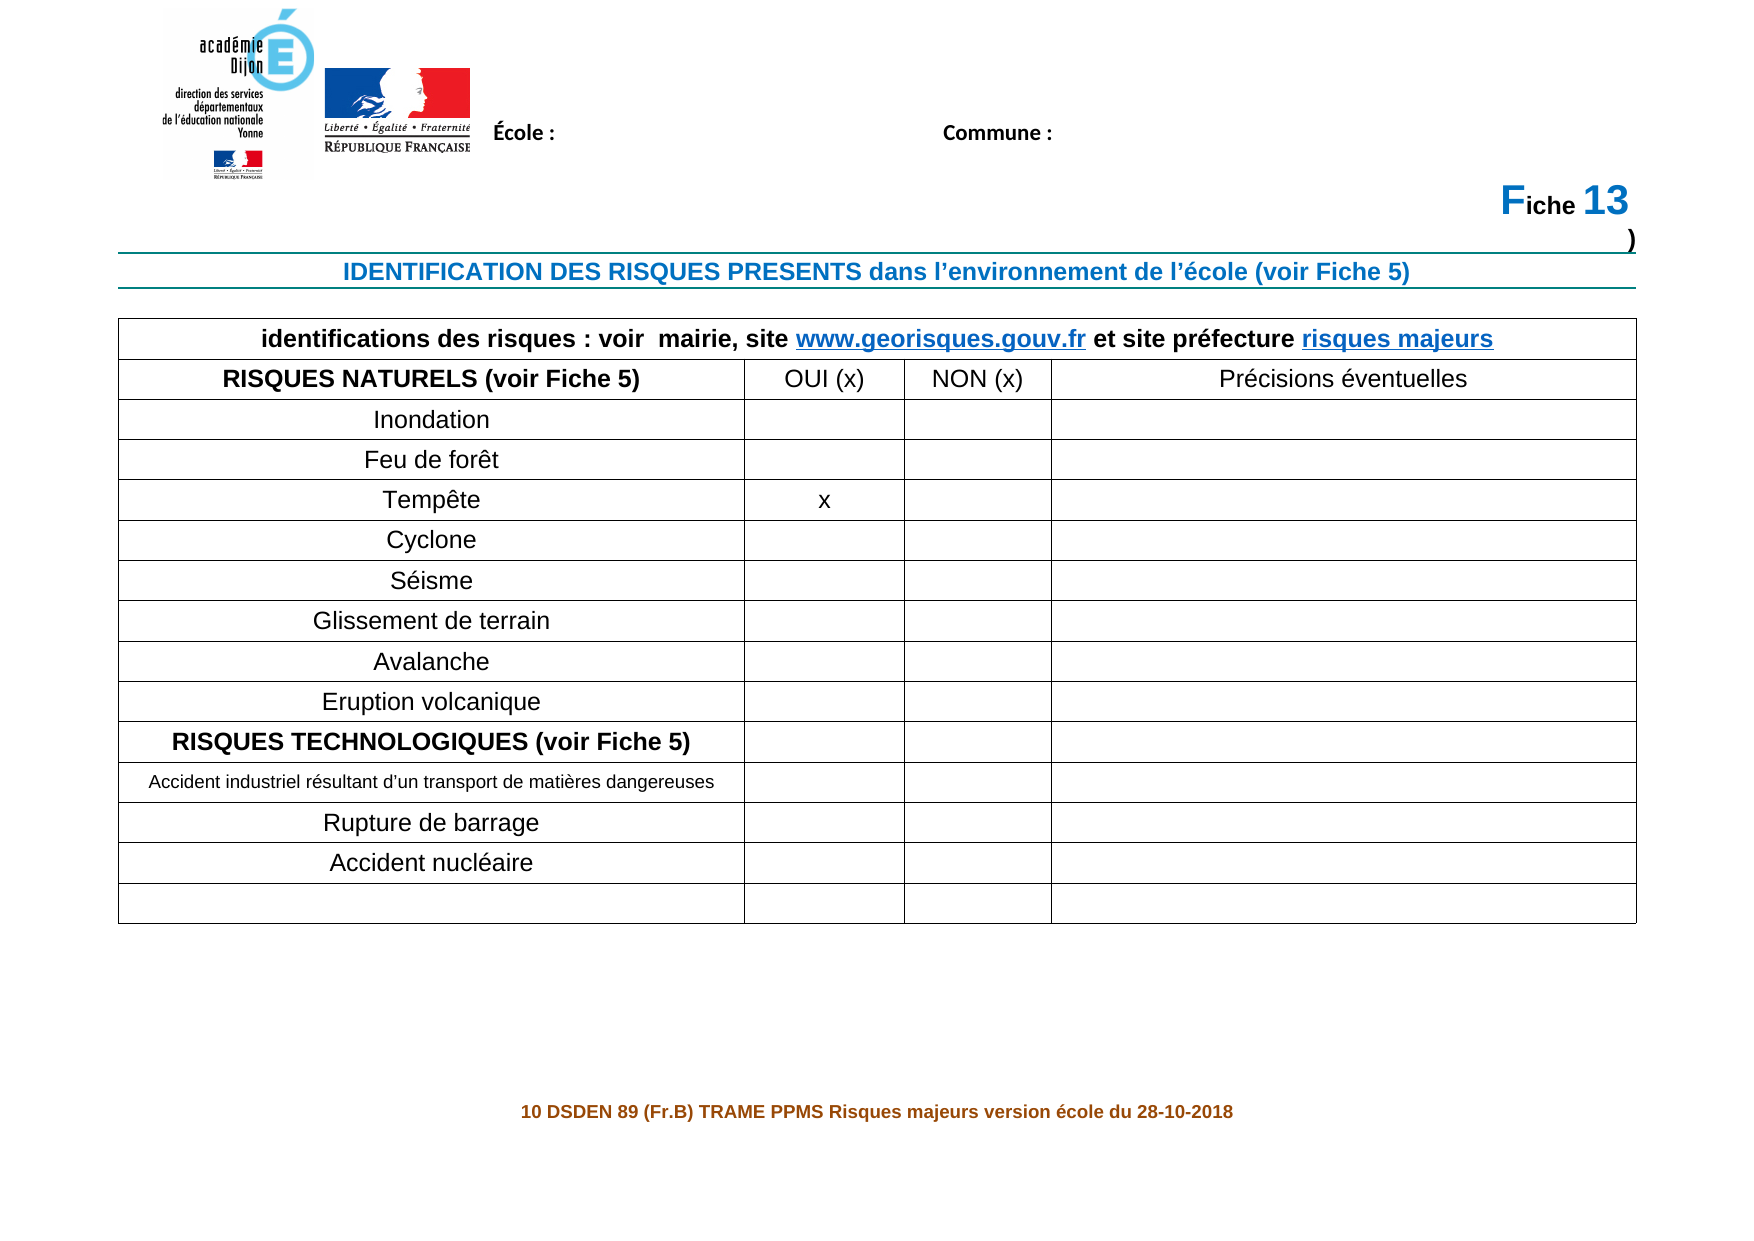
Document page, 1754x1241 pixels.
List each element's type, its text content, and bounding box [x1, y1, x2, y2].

table_cell [1052, 440, 1636, 479]
table_cell [745, 642, 904, 681]
table_cell [1052, 561, 1636, 600]
table_cell [745, 440, 904, 479]
table_cell Feu de forêt [119, 440, 744, 479]
table_cell [1052, 722, 1636, 762]
table_cell [745, 400, 904, 439]
table_cell [905, 440, 1051, 479]
table_cell [905, 521, 1051, 560]
table_cell [905, 803, 1051, 842]
table_cell [905, 480, 1051, 520]
table_cell [745, 722, 904, 762]
table_cell [745, 682, 904, 721]
table_cell [905, 642, 1051, 681]
table_cell [1052, 521, 1636, 560]
table_cell RISQUES TECHNOLOGIQUES (voir Fiche 5) [119, 722, 744, 762]
table_cell NON (x) [905, 360, 1051, 399]
table_cell [905, 763, 1051, 802]
table_cell Avalanche [119, 642, 744, 681]
table_cell RISQUES NATURELS (voir Fiche 5) [119, 360, 744, 399]
table_cell Rupture de barrage [119, 803, 744, 842]
table_cell Précisions éventuelles [1052, 360, 1636, 399]
table_cell [1052, 642, 1636, 681]
table_cell Accident industriel résultant d’un transport de matières dangereuses [119, 763, 744, 802]
table_cell [905, 400, 1051, 439]
table_cell [1052, 682, 1636, 721]
table_cell x [745, 480, 904, 520]
text IDENTIFICATION DES RISQUES PRESENTS dans l’environnement de l’école (voir Fiche 5) [118, 254, 1636, 287]
table_cell [745, 561, 904, 600]
table_cell [1052, 884, 1636, 923]
table_header identifications des risques : voir mairie, site www.georisques.gouv.fr et site préfecture risques majeurs [119, 319, 1636, 358]
table_cell [745, 763, 904, 802]
text Fiche 13 [118, 176, 1636, 223]
table_cell [745, 884, 904, 923]
table_cell [905, 843, 1051, 882]
table_cell Inondation [119, 400, 744, 439]
table_cell [1052, 601, 1636, 641]
table_cell Glissement de terrain [119, 601, 744, 641]
table_cell [745, 601, 904, 641]
table_cell [905, 682, 1051, 721]
table_cell [905, 722, 1051, 762]
table_cell OUI (x) [745, 360, 904, 399]
table_cell [745, 803, 904, 842]
picture [324, 68, 470, 153]
table_cell Tempête [119, 480, 744, 520]
table_cell [905, 884, 1051, 923]
table_cell Accident nucléaire [119, 843, 744, 882]
table_cell [1052, 763, 1636, 802]
picture [162, 8, 315, 180]
table_cell [1052, 803, 1636, 842]
table_cell [905, 601, 1051, 641]
table_cell [1052, 480, 1636, 520]
table_cell [1052, 843, 1636, 882]
table_cell [905, 561, 1051, 600]
text ) [118, 223, 1636, 252]
table_cell [745, 521, 904, 560]
table_cell [119, 884, 744, 923]
table_cell Eruption volcanique [119, 682, 744, 721]
table_cell [745, 843, 904, 882]
table_cell [1052, 400, 1636, 439]
table_cell Séisme [119, 561, 744, 600]
table_cell Cyclone [119, 521, 744, 560]
